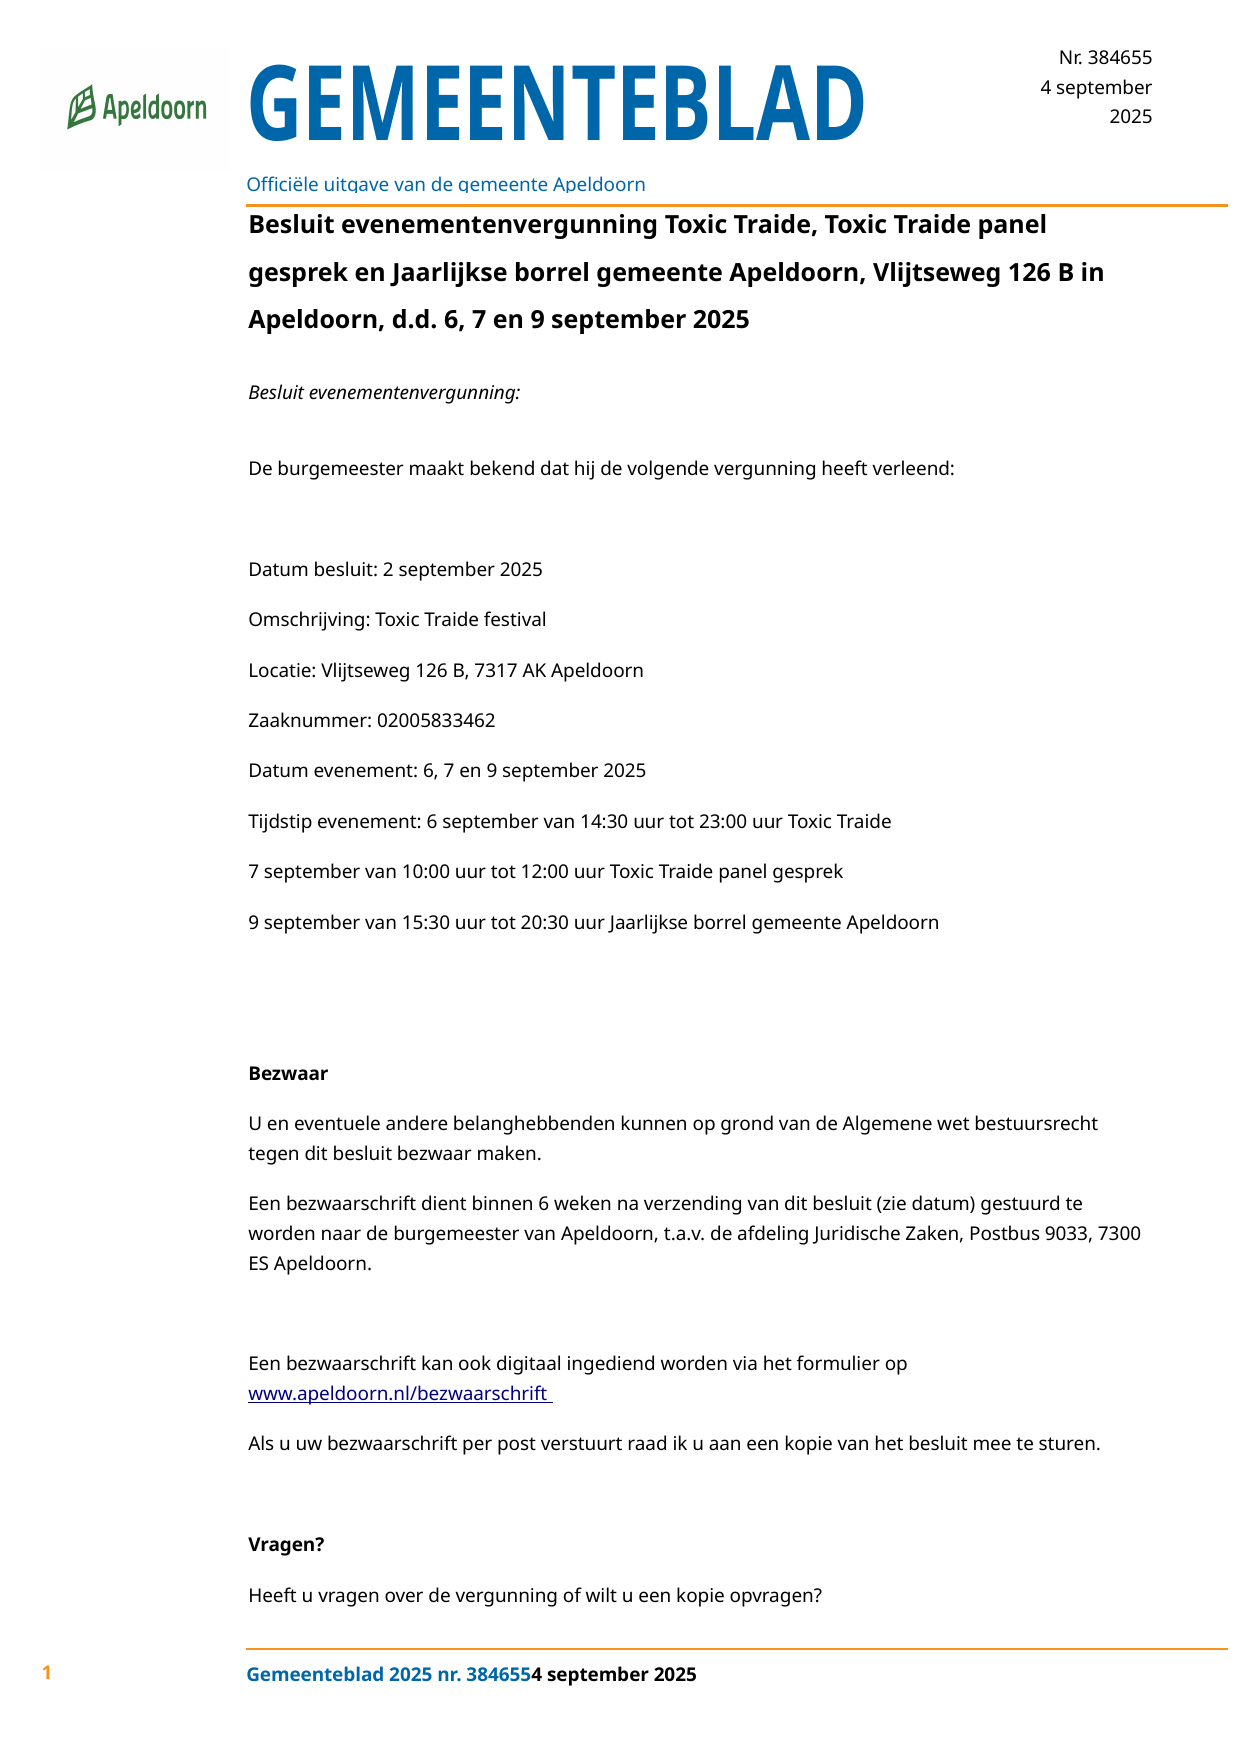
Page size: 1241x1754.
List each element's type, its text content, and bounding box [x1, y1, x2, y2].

text Besluit evenementenvergunning: [248, 379, 1152, 405]
text Locatie: Vlijtseweg 126 B, 7317 AK Apeldoorn [248, 657, 1152, 683]
text 7 september van 10:00 uur tot 12:00 uur Toxic Traide panel gesprek [248, 858, 1152, 884]
picture [41, 47, 231, 172]
text Tijdstip evenement: 6 september van 14:30 uur tot 23:00 uur Toxic Traide [248, 808, 1152, 834]
text Een bezwaarschrift kan ook digitaal ingediend worden via het formulier op www.apeldoorn.nl/bezwaarschrift [248, 1351, 1152, 1406]
text Datum evenement: 6, 7 en 9 september 2025 [248, 758, 1152, 783]
text Heeft u vragen over de vergunning of wilt u een kopie opvragen? [248, 1582, 1152, 1608]
text Zaaknummer: 02005833462 [248, 707, 1152, 733]
text Vragen? [248, 1531, 1152, 1557]
text Datum besluit: 2 september 2025 [248, 556, 1152, 582]
text Besluit evenementenvergunning Toxic Traide, Toxic Traide panel gesprek en Jaarlijkse borrel gemeente Apeldoorn, Vlijtseweg 126 B in Apeldoorn, d.d. 6, 7 en 9 september 2025 [248, 207, 1152, 336]
text Als u uw bezwaarschrift per post verstuurt raad ik u aan een kopie van het besluit mee te sturen. [248, 1431, 1152, 1456]
text U en eventuele andere belanghebbenden kunnen op grond van de Algemene wet bestuursrecht tegen dit besluit bezwaar maken. [248, 1111, 1152, 1166]
text De burgemeester maakt bekend dat hij de volgende vergunning heeft verleend: [248, 455, 1152, 481]
text Een bezwaarschrift dient binnen 6 weken na verzending van dit besluit (zie datum) gestuurd te worden naar de burgemeester van Apeldoorn, t.a.v. de afdeling Juridische Zaken, Postbus 9033, 7300 ES Apeldoorn. [248, 1191, 1152, 1276]
text Bezwaar [248, 1060, 1152, 1086]
text 9 september van 15:30 uur tot 20:30 uur Jaarlijkse borrel gemeente Apeldoorn [248, 909, 1152, 935]
text Omschrijving: Toxic Traide festival [248, 606, 1152, 632]
